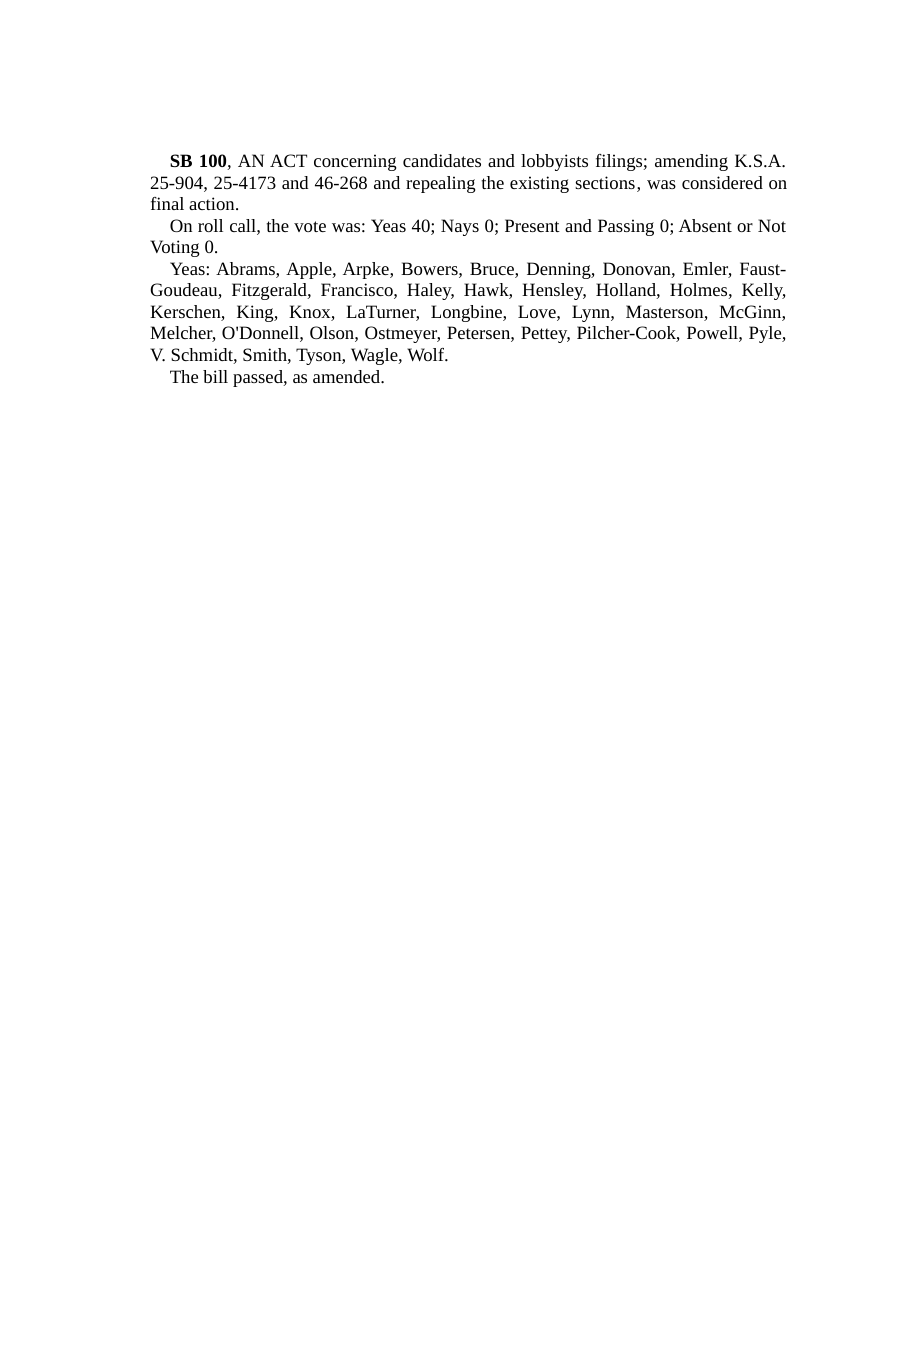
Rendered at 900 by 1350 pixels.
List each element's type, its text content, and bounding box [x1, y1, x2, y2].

text Yeas: Abrams, Apple, Arpke, Bowers, Bruce, Denning, Donovan, Emler, Faust-Goudeau, Fitzgerald, Francisco, Haley, Hawk, Hensley, Holland, Holmes, Kelly, Kerschen, King, Knox, LaTurner, Longbine, Love, Lynn, Masterson, McGinn, Melcher, O'Donnell, Olson, Ostmeyer, Petersen, Pettey, Pilcher-Cook, Powell, Pyle, V. Schmidt, Smith, Tyson, Wagle, Wolf. [150, 258, 787, 366]
text SB 100, AN ACT concerning candidates and lobbyists filings; amending K.S.A. 25-904, 25-4173 and 46-268 and repealing the existing sections, was considered on final action. [150, 150, 787, 215]
text On roll call, the vote was: Yeas 40; Nays 0; Present and Passing 0; Absent or Not Voting 0. [150, 215, 787, 258]
text The bill passed, as amended. [150, 366, 787, 387]
